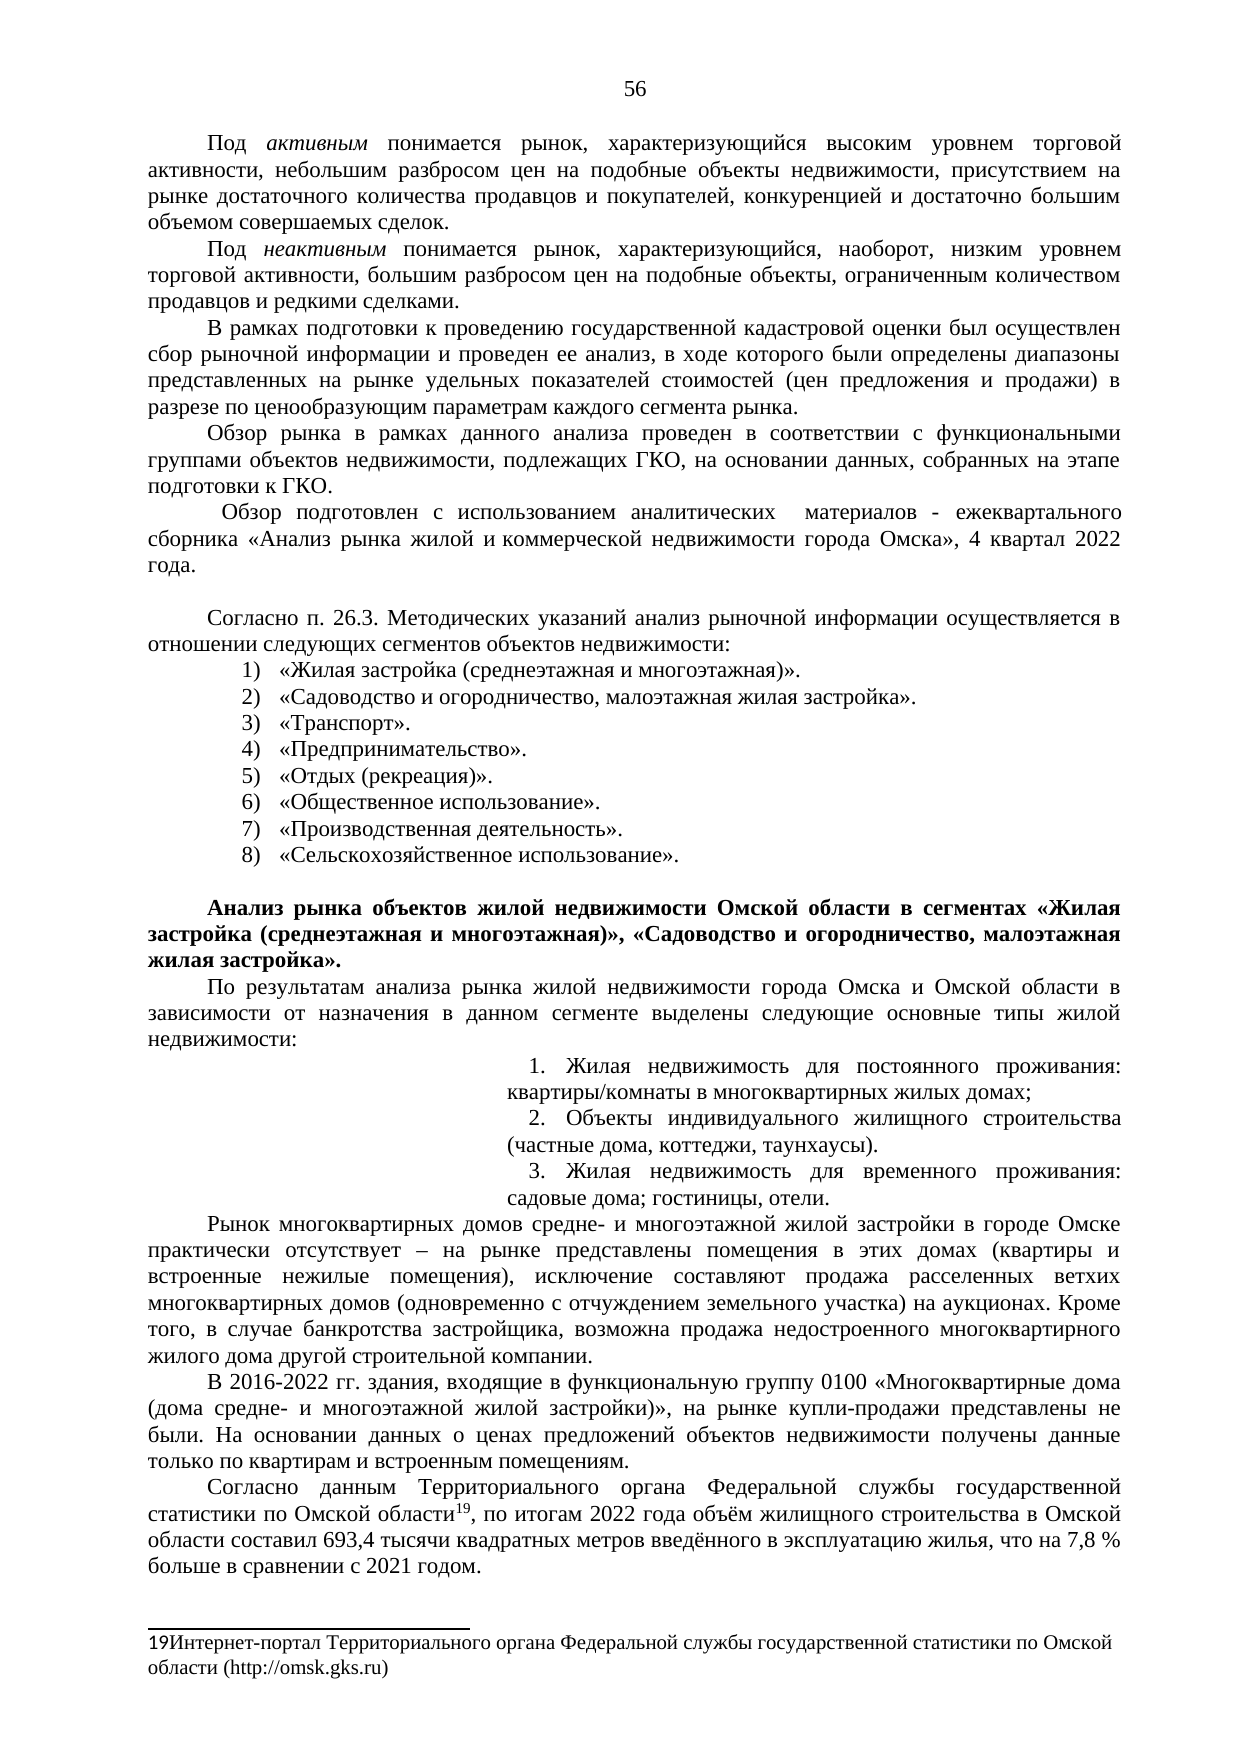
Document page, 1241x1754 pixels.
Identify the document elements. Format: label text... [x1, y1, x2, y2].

text Под активным понимается рынок, характеризующийся высоким уровнем торговой активности, небольшим разбросом цен на подобные объекты недвижимости, присутствием на рынке достаточного количества продавцов и покупателей, конкуренцией и достаточно большим объемом совершаемых сделок. [148, 129, 1122, 235]
text Обзор рынка в рамках данного анализа проведен в соответствии с функциональными группами объектов недвижимости, подлежащих ГКО, на основании данных, собранных на этапе подготовки к ГКО. [148, 419, 1122, 498]
list Жилая недвижимость для постоянного проживания: квартиры/комнаты в многоквартирных жилых домах; [469, 1052, 1122, 1104]
text Анализ рынка объектов жилой недвижимости Омской области в сегментах «Жилая застройка (среднеэтажная и многоэтажная)», «Садоводство и огородничество, малоэтажная жилая застройка». [148, 894, 1122, 973]
list Жилая недвижимость для временного проживания: садовые дома; гостиницы, отели. [469, 1157, 1122, 1210]
list «Транспорт». [241, 709, 1122, 736]
list Объекты индивидуального жилищного строительства (частные дома, коттеджи, таунхаусы). [469, 1104, 1122, 1157]
text Обзор подготовлен с использованием аналитических материалов - ежеквартального сборника «Анализ рынка жилой и коммерческой недвижимости города Омска», 4 квартал 2022 года. [148, 498, 1122, 577]
list «Производственная деятельность». [241, 814, 1122, 841]
text Под неактивным понимается рынок, характеризующийся, наоборот, низким уровнем торговой активности, большим разбросом цен на подобные объекты, ограниченным количеством продавцов и редкими сделками. [148, 235, 1122, 314]
text В 2016-2022 гг. здания, входящие в функциональную группу 0100 «Многоквартирные дома (дома средне- и многоэтажной жилой застройки)», на рынке купли-продажи представлены не были. На основании данных о ценах предложений объектов недвижимости получены данные только по квартирам и встроенным помещениям. [148, 1368, 1122, 1473]
list «Жилая застройка (среднеэтажная и многоэтажная)». [241, 656, 1122, 683]
text В рамках подготовки к проведению государственной кадастровой оценки был осуществлен сбор рыночной информации и проведен ее анализ, в ходе которого были определены диапазоны представленных на рынке удельных показателей стоимостей (цен предложения и продажи) в разрезе по ценообразующим параметрам каждого сегмента рынка. [148, 314, 1122, 419]
list «Садоводство и огородничество, малоэтажная жилая застройка». [241, 683, 1122, 709]
text Согласно данным Территориального органа Федеральной службы государственной статистики по Омской области, по итогам 2022 года объём жилищного строительства в Омской области составил 693,4 тысячи квадратных метров введённого в эксплуатацию жилья, что на 7,8 % больше в сравнении с 2021 годом. [148, 1473, 1122, 1579]
list «Отдых (рекреация)». [241, 762, 1122, 788]
text Интернет-портал Территориального органа Федеральной службы государственной статистики по Омской области (http://omsk.gks.ru) [148, 1629, 1122, 1679]
text По результатам анализа рынка жилой недвижимости города Омска и Омской области в зависимости от назначения в данном сегменте выделены следующие основные типы жилой недвижимости: [148, 973, 1122, 1052]
list «Сельскохозяйственное использование». [241, 841, 1122, 867]
text Согласно п. 26.3. Методических указаний анализ рыночной информации осуществляется в отношении следующих сегментов объектов недвижимости: [148, 604, 1122, 656]
list «Предпринимательство». [241, 736, 1122, 762]
list «Общественное использование». [241, 788, 1122, 814]
text Рынок многоквартирных домов средне- и многоэтажной жилой застройки в городе Омске практически отсутствует – на рынке представлены помещения в этих домах (квартиры и встроенные нежилые помещения), исключение составляют продажа расселенных ветхих многоквартирных домов (одновременно с отчуждением земельного участка) на аукционах. Кроме того, в случае банкротства застройщика, возможна продажа недостроенного многоквартирного жилого дома другой строительной компании. [148, 1210, 1122, 1368]
